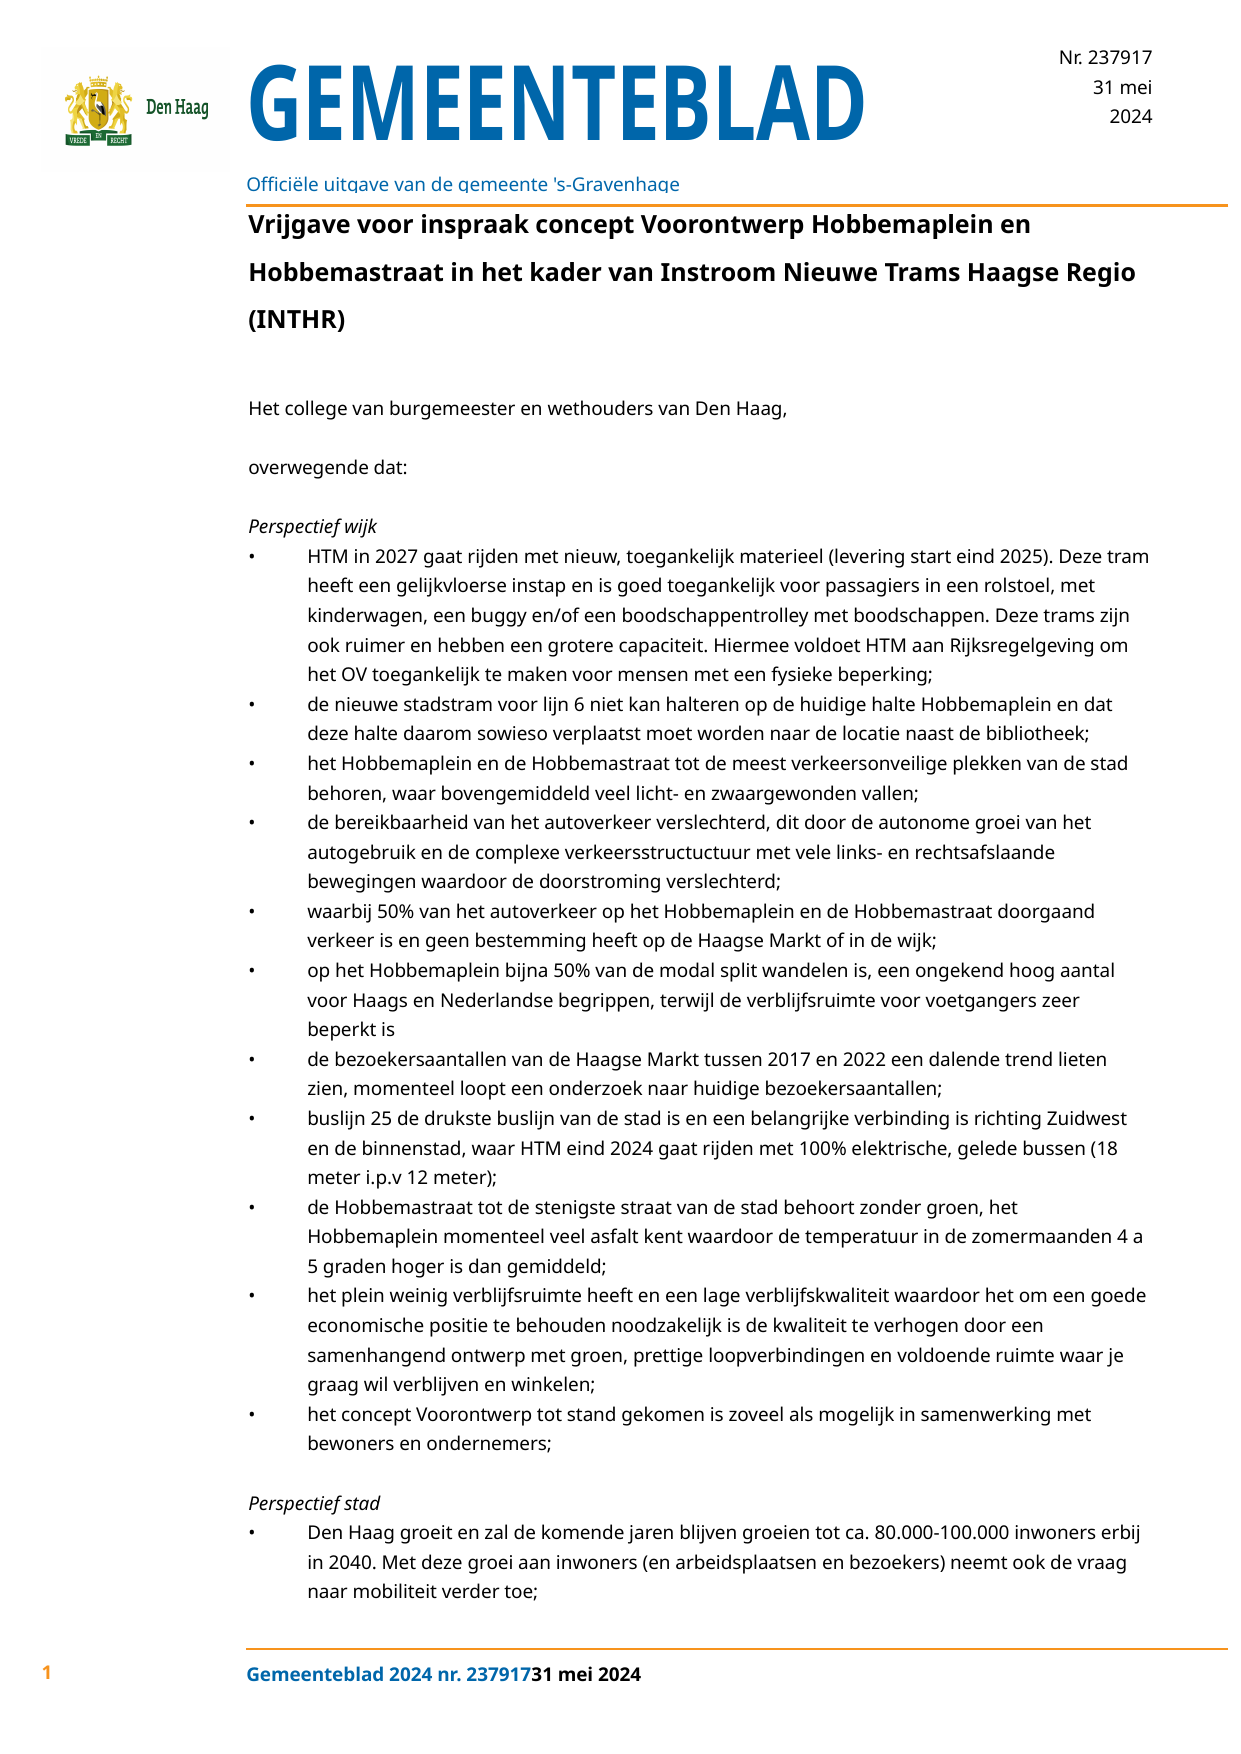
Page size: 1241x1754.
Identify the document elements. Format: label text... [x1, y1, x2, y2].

list de Hobbemastraat tot de stenigste straat van de stad behoort zonder groen, het Hobbemaplein momenteel veel asfalt kent waardoor de temperatuur in de zomermaanden 4 a 5 graden hoger is dan gemiddeld; [248, 1194, 1152, 1279]
list HTM in 2027 gaat rijden met nieuw, toegankelijk materieel (levering start eind 2025). Deze tram heeft een gelijkvloerse instap en is goed toegankelijk voor passagiers in een rolstoel, met kinderwagen, een buggy en/of een boodschappentrolley met boodschappen. Deze trams zijn ook ruimer en hebben een grotere capaciteit. Hiermee voldoet HTM aan Rijksregelgeving om het OV toegankelijk te maken voor mensen met een fysieke beperking; [248, 543, 1152, 687]
list het Hobbemaplein en de Hobbemastraat tot de meest verkeersonveilige plekken van de stad behoren, waar bovengemiddeld veel licht- en zwaargewonden vallen; [248, 750, 1152, 805]
list het plein weinig verblijfsruimte heeft en een lage verblijfskwaliteit waardoor het om een goede economische positie te behouden noodzakelijk is de kwaliteit te verhogen door een samenhangend ontwerp met groen, prettige loopverbindingen en voldoende ruimte waar je graag wil verblijven en winkelen; [248, 1283, 1152, 1397]
text Perspectief stad [248, 1490, 1152, 1515]
list op het Hobbemaplein bijna 50% van de modal split wandelen is, een ongekend hoog aantal voor Haags en Nederlandse begrippen, terwijl de verblijfsruimte voor voetgangers zeer beperkt is [248, 957, 1152, 1042]
text overwegende dat: [248, 454, 1152, 480]
list de nieuwe stadstram voor lijn 6 niet kan halteren op de huidige halte Hobbemaplein en dat deze halte daarom sowieso verplaatst moet worden naar de locatie naast de bibliotheek; [248, 691, 1152, 746]
list Den Haag groeit en zal de komende jaren blijven groeien tot ca. 80.000-100.000 inwoners erbij in 2040. Met deze groei aan inwoners (en arbeidsplaatsen en bezoekers) neemt ook de vraag naar mobiliteit verder toe; [248, 1519, 1152, 1604]
list buslijn 25 de drukste buslijn van de stad is en een belangrijke verbinding is richting Zuidwest en de binnenstad, waar HTM eind 2024 gaat rijden met 100% elektrische, gelede bussen (18 meter i.p.v 12 meter); [248, 1105, 1152, 1190]
text Perspectief wijk [248, 513, 1152, 539]
list de bezoekersaantallen van de Haagse Markt tussen 2017 en 2022 een dalende trend lieten zien, momenteel loopt een onderzoek naar huidige bezoekersaantallen; [248, 1046, 1152, 1101]
list het concept Voorontwerp tot stand gekomen is zoveel als mogelijk in samenwerking met bewoners en ondernemers; [248, 1401, 1152, 1456]
picture [41, 47, 231, 172]
list waarbij 50% van het autoverkeer op het Hobbemaplein en de Hobbemastraat doorgaand verkeer is en geen bestemming heeft op de Haagse Markt of in de wijk; [248, 898, 1152, 953]
list de bereikbaarheid van het autoverkeer verslechterd, dit door de autonome groei van het autogebruik en de complexe verkeersstructuctuur met vele links- en rechtsafslaande bewegingen waardoor de doorstroming verslechterd; [248, 809, 1152, 894]
text Vrijgave voor inspraak concept Voorontwerp Hobbemaplein en Hobbemastraat in het kader van Instroom Nieuwe Trams Haagse Regio (INTHR) [248, 207, 1152, 336]
text Het college van burgemeester en wethouders van Den Haag, [248, 395, 1152, 421]
